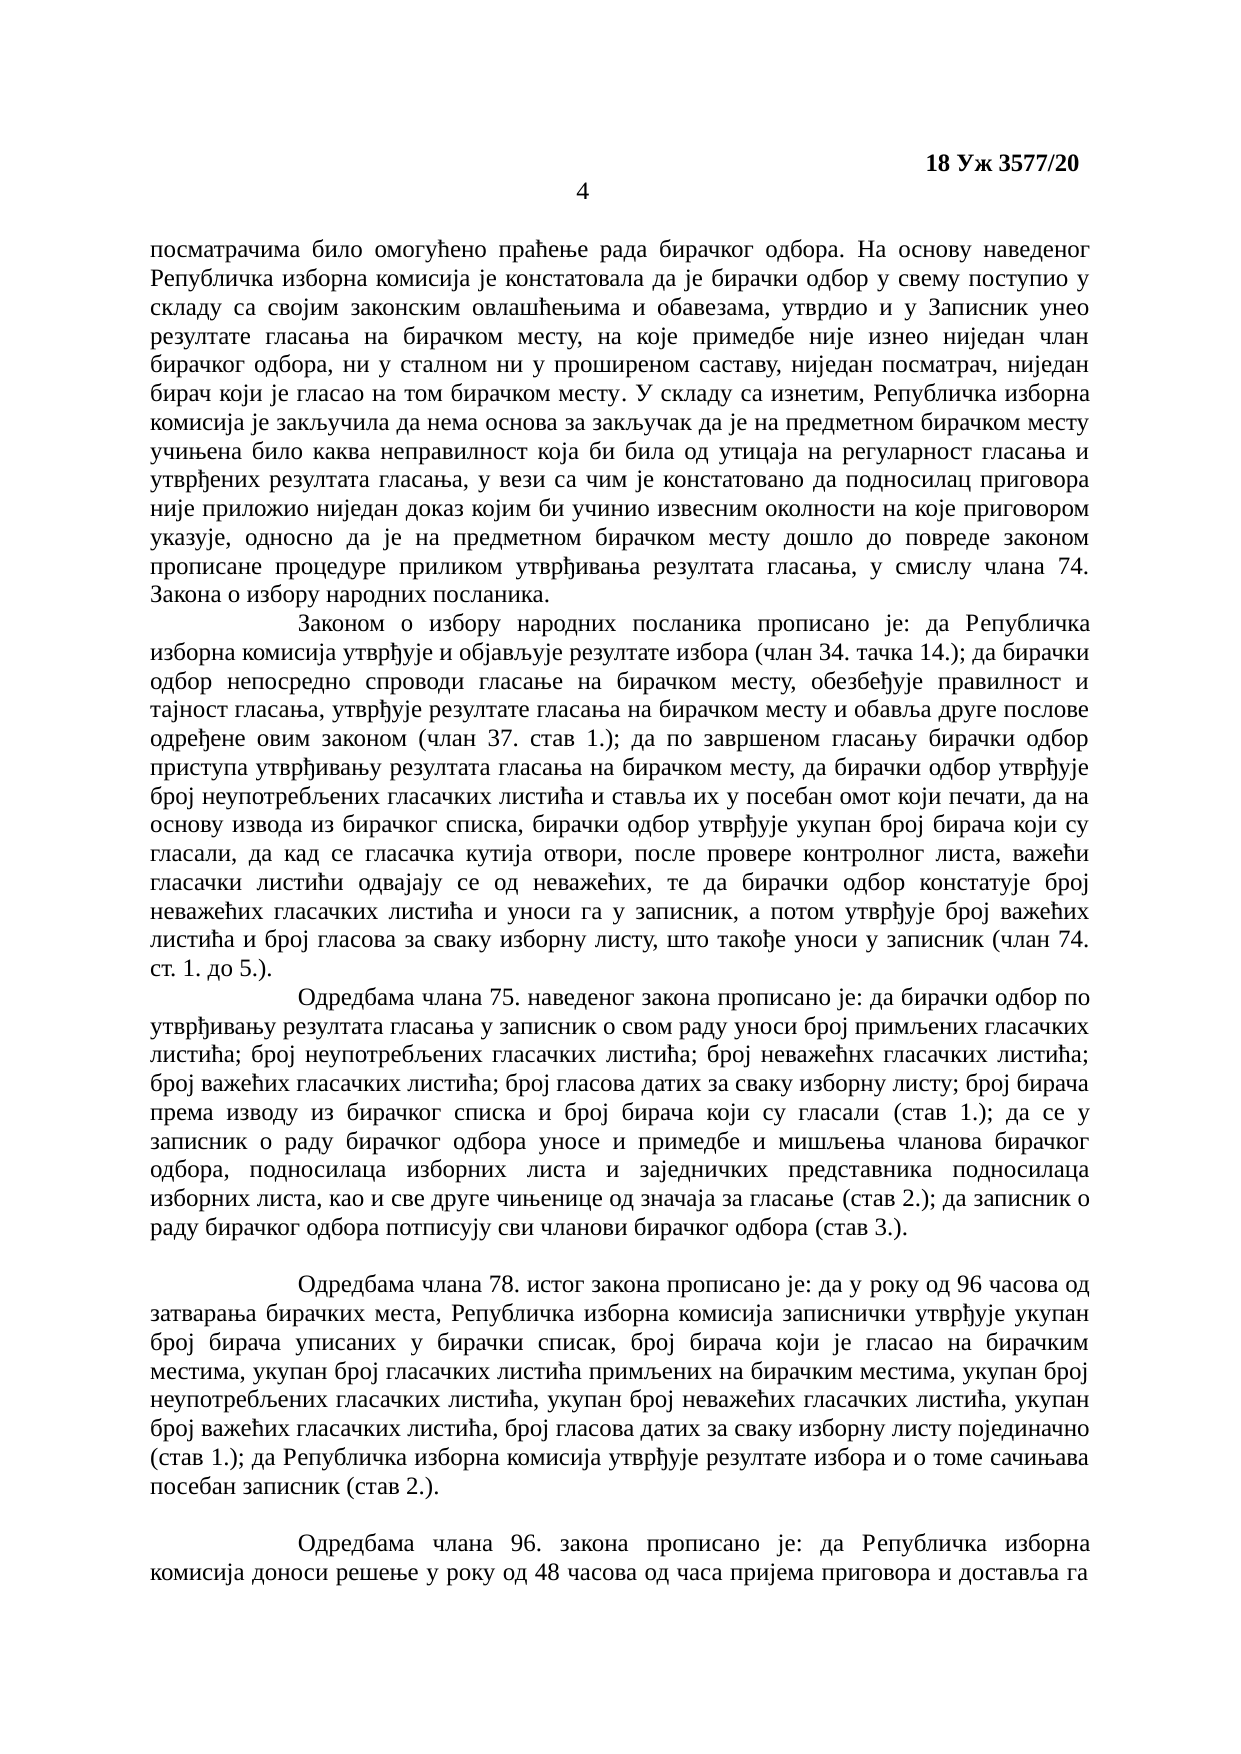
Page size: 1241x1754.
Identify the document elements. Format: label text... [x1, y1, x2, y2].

text Одредбама члана 96. закона прописано је: да Републичка изборна комисија доноси решење у року од 48 часова од часа пријема приговора и доставља га [150, 1528, 1090, 1586]
text посматрачима било омогућено праћење рада бирачког одбора. На основу наведеног Републичка изборна комисија је констатовала да је бирачки одбор у свему поступио у складу са својим законским овлашћењима и обавезама, утврдио и у Записник унео резултате гласања на бирачком месту, на које примедбе није изнео ниједан члан бирачког одбора, ни у сталном ни у проширеном саставу, ниједан посматрач, ниједан бирач који је гласао на том бирачком месту. У складу са изнетим, Републичка изборна комисија је закључила да нема основа за закључак да је на предметном бирачком месту учињена било каква неправилност која би била од утицаја на регуларност гласања и утврђених резултата гласања, у вези са чим је констатовано да подносилац приговора није приложио ниједан доказ којим би учинио извесним околности на које приговором указује, односно да је на предметном бирачком месту дошло до повреде законом прописане процедуре приликом утврђивања резултата гласања, у смислу члана 74. Закона о избору народних посланика. [150, 234, 1090, 608]
text Законом о избору народних посланика прописано је: да Републичка изборна комисија утврђује и објављује резултате избора (члан 34. тачка 14.); да бирачки одбор непосредно спроводи гласање на бирачком месту, обезбеђује правилност и тајност гласања, утврђује резултате гласања на бирачком месту и обавља друге послове одређене овим законом (члан 37. став 1.); да по завршеном гласању бирачки одбор приступа утврђивању резултата гласања на бирачком месту, да бирачки одбор утврђује број неупотребљених гласачких листића и ставља их у посебан омот који печати, да на основу извода из бирачког списка, бирачки одбор утврђује укупан број бирача који су гласали, да кад се гласачка кутија отвори, после провере контролног листа, важећи гласачки листићи одвајају се од неважећих, те да бирачки одбор констатује број неважећих гласачких листића и уноси га у записник, а потом утврђује број важећих листића и број гласова за сваку изборну листу, што такође уноси у записник (члан 74. ст. 1. до 5.). [150, 608, 1090, 982]
text Одредбама члана 75. наведеног закона прописано је: да бирачки одбор по утврђивању резултата гласања у записник о свом раду уноси број примљених гласачких листића; број неупотребљених гласачких листића; број неважећнх гласачких листића; број важећих гласачких листића; број гласова датих за сваку изборну листу; број бирача према изводу из бирачког списка и број бирача који су гласали (став 1.); да се у записник о раду бирачког одбора уносе и примедбе и мишљења чланова бирачког одбора, подносилаца изборних листа и заједничких представника подносилаца изборних листа, као и све друге чињенице од значаја за гласање (став 2.); да записник о раду бирачког одбора потписују сви чланови бирачког одбора (став 3.). [150, 982, 1090, 1241]
text Одредбама члана 78. истог закона прописано је: да у року од 96 часова од затварања бирачких места, Републичка изборна комисија записнички утврђује укупан број бирача уписаних у бирачки списак, број бирача који је гласао на бирачким местима, укупан број гласачких листића примљених на бирачким местима, укупан број неупотребљених гласачких листића, укупан број неважећих гласачких листића, укупан број важећих гласачких листића, број гласова датих за сваку изборну листу појединачно (став 1.); да Републичка изборна комисија утврђује резултате избора и о томе сачињава посебан записник (став 2.). [150, 1241, 1090, 1499]
